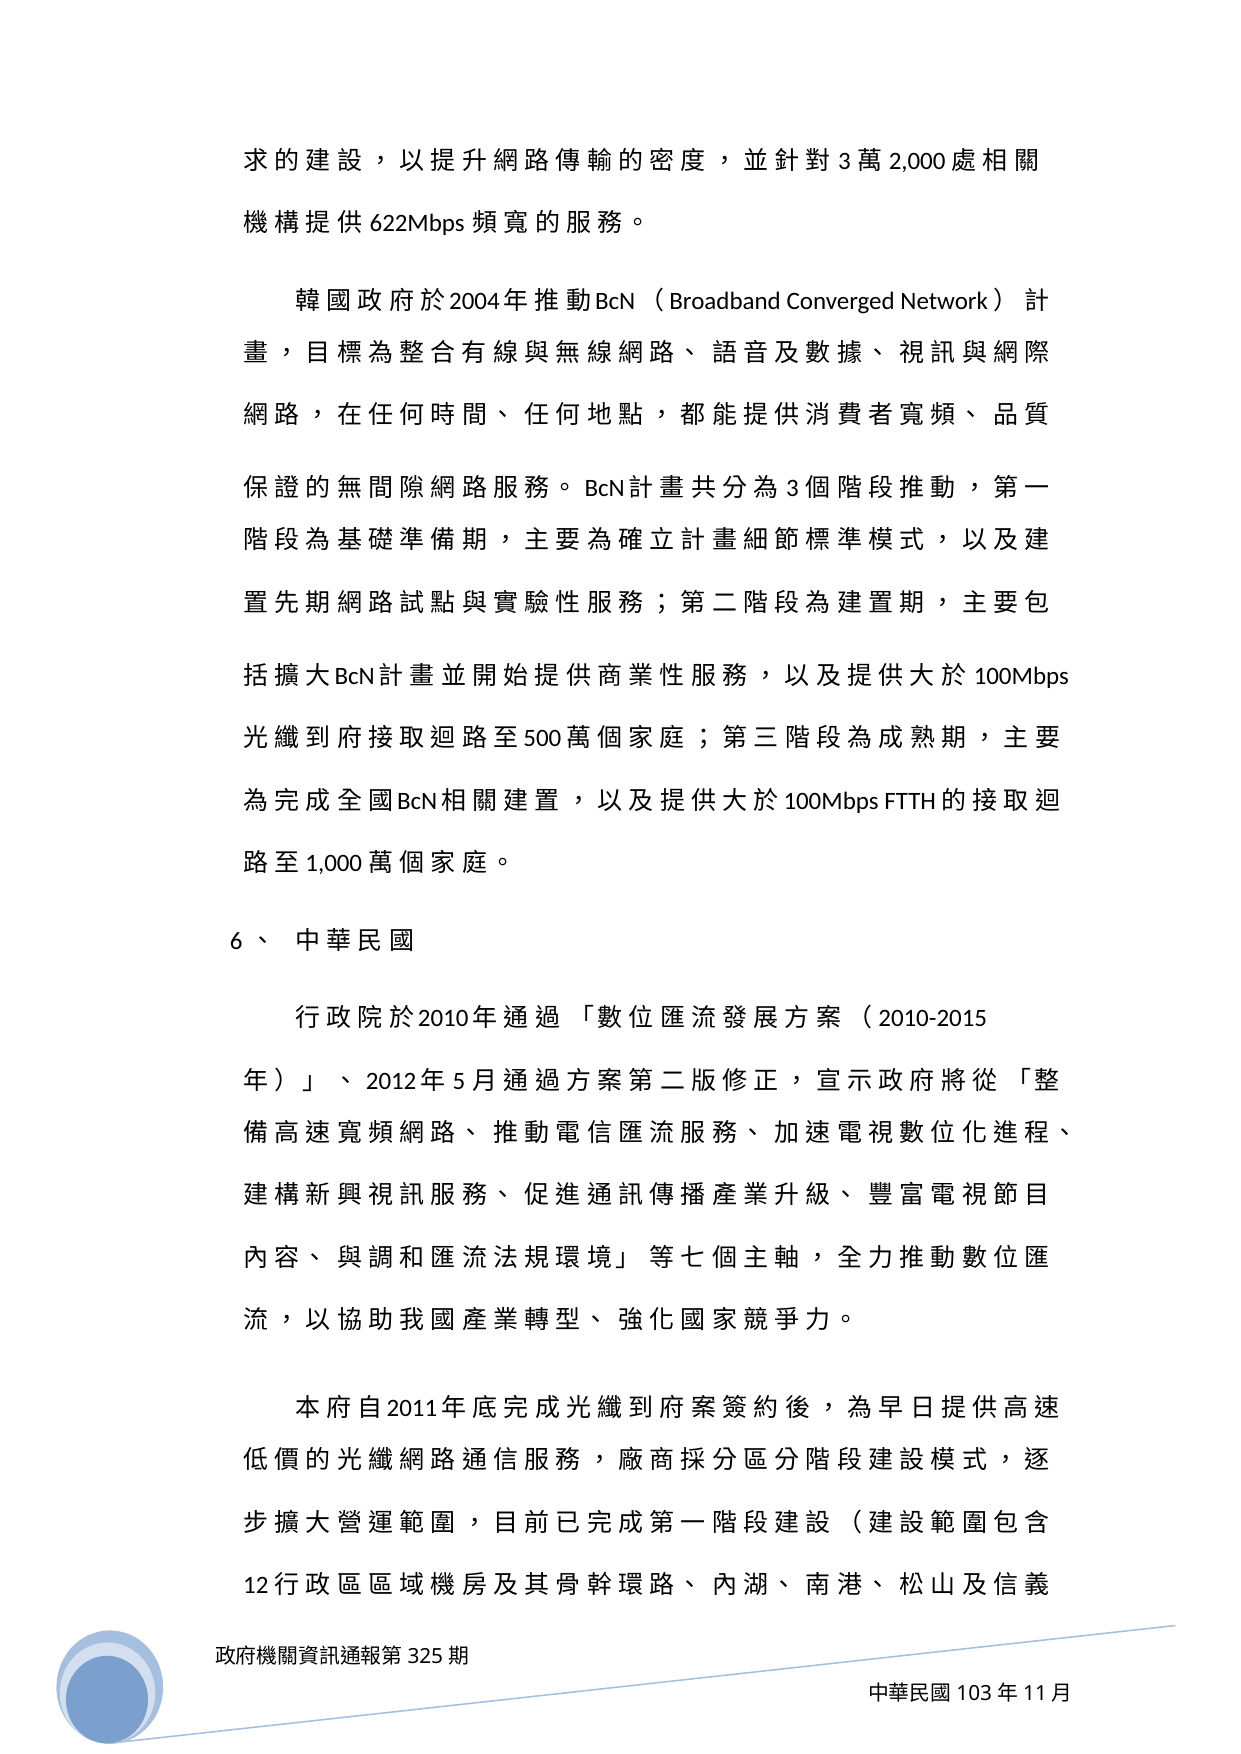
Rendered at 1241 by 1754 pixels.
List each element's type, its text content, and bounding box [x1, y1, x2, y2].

text 本府自2011年底完成光纖到府案簽約後，為早日提供高速低價的光纖網路通信服務，廠商採分區分階段建設模式，逐步擴大營運範圍，目前已完成第一階段建設（建設範圍包含12行政區區域機房及其骨幹環路、內湖、南港、松山及信義區之建設），預計於今（2014）年年底前內湖、南港、松山及信義等四區將陸續開台營運，屆時內湖區將成為本市第一個可享有高速低價光纖網路服務的行政區。截至2014年8月底，廠商已完成全市41%家戶覆蓋率之光纖網路建設，預計於明（2015）年底前完成全市80%家戶覆蓋率建設。 [232, 1354, 1073, 1604]
text 求的建設，以提升網路傳輸的密度，並針對3萬2,000處相關機構提供622Mbps頻寬的服務。 [232, 106, 1073, 231]
text 韓國政府於2004年推動BcN（Broadband Converged Network）計畫，目標為整合有線與無線網路、語音及數據、視訊與網際網路，在任何時間、任何地點，都能提供消費者寬頻、品質保證的無間隙網路服務。BcN計畫共分為3個階段推動，第一階段為基礎準備期，主要為確立計畫細節標準模式，以及建置先期網路試點與實驗性服務；第二階段為建置期，主要包括擴大BcN計畫並開始提供商業性服務，以及提供大於100Mbps光纖到府接取迴路至500萬個家庭；第三階段為成熟期，主要為完成全國BcN相關建置，以及提供大於100Mbps FTTH的接取迴路至1,000萬個家庭。 [232, 246, 1073, 871]
text 行政院於2010年通過「數位匯流發展方案（2010-2015年）」、2012年5月通過方案第二版修正，宣示政府將從「整備高速寬頻網路、推動電信匯流服務、加速電視數位化進程、建構新興視訊服務、促進通訊傳播產業升級、豐富電視節目內容、與調和匯流法規環境」等七個主軸，全力推動數位匯流，以協助我國產業轉型、強化國家競爭力。 [232, 964, 1073, 1339]
list 中華民國 [226, 886, 1073, 949]
